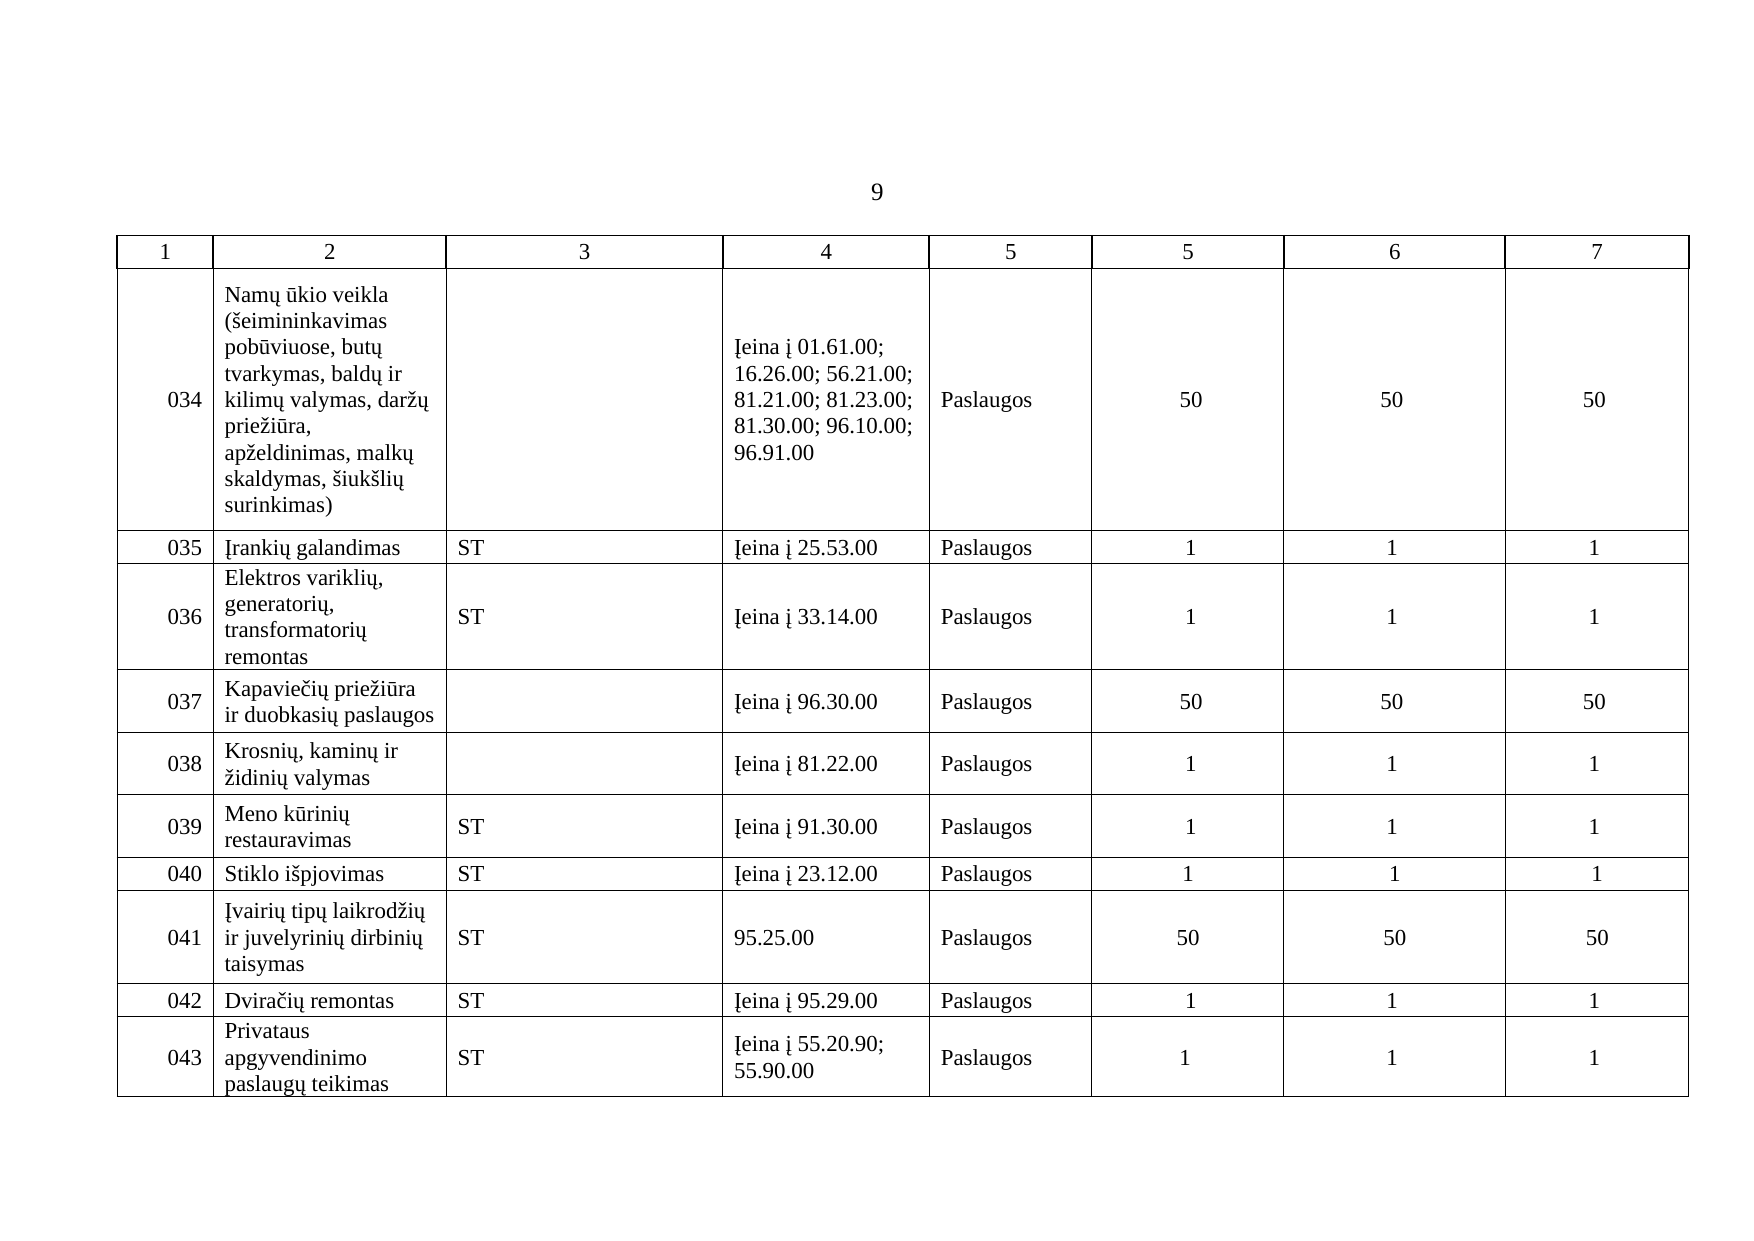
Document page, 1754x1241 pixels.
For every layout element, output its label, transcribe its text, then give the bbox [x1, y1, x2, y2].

table_cell Dviračių remontas [214, 984, 446, 1016]
table_cell ST [447, 531, 722, 563]
table_cell 034 [118, 269, 213, 530]
table_cell [447, 733, 722, 794]
table_cell [447, 670, 722, 732]
table_cell Paslaugos [930, 858, 1091, 889]
table_cell Elektros variklių, generatorių, transformatorių remontas [214, 564, 446, 669]
table_header 2 [214, 236, 445, 267]
table_cell ST [447, 984, 722, 1016]
table_cell 1 [1284, 795, 1505, 857]
table_cell 041 [118, 891, 213, 983]
table_cell Privataus apgyvendinimo paslaugų teikimas [214, 1017, 446, 1096]
table_cell 50 [1092, 269, 1283, 530]
table_cell 037 [118, 670, 213, 732]
table_cell Įeina į 55.20.90; 55.90.00 [723, 1017, 929, 1096]
table_cell [447, 269, 722, 530]
table_cell Paslaugos [930, 891, 1091, 983]
table_cell Paslaugos [930, 984, 1091, 1016]
table_cell 50 [1506, 269, 1688, 530]
table_cell Namų ūkio veikla (šeimininkavimas pobūviuose, butų tvarkymas, baldų ir kilimų valymas, daržų priežiūra, apželdinimas, malkų skaldymas, šiukšlių surinkimas) [214, 269, 446, 530]
table_cell 1 [1092, 858, 1283, 889]
table_cell Įeina į 25.53.00 [723, 531, 929, 563]
table_header 7 [1506, 236, 1688, 267]
table_cell 50 [1284, 269, 1505, 530]
table_cell 1 [1092, 733, 1283, 794]
table_cell 1 [1506, 733, 1688, 794]
table_cell 50 [1092, 891, 1283, 983]
table_cell Paslaugos [930, 733, 1091, 794]
table_cell ST [447, 858, 722, 889]
table_cell Įeina į 33.14.00 [723, 564, 929, 669]
table_cell 1 [1092, 564, 1283, 669]
table_cell 1 [1506, 1017, 1688, 1096]
table_cell Krosnių, kaminų ir židinių valymas [214, 733, 446, 794]
table_cell Kapaviečių priežiūra ir duobkasių paslaugos [214, 670, 446, 732]
table_cell Įeina į 23.12.00 [723, 858, 929, 889]
table_cell 042 [118, 984, 213, 1016]
table_cell 040 [118, 858, 213, 889]
table_cell 1 [1284, 733, 1505, 794]
table_header 4 [724, 236, 928, 267]
table_cell Įeina į 01.61.00; 16.26.00; 56.21.00; 81.21.00; 81.23.00; 81.30.00; 96.10.00; 96.91.00 [723, 269, 929, 530]
table_cell Paslaugos [930, 269, 1091, 530]
table_cell 1 [1284, 531, 1505, 563]
table_cell 1 [1284, 564, 1505, 669]
table_header 1 [118, 236, 212, 267]
table_header 5 [930, 236, 1091, 267]
table_cell Paslaugos [930, 795, 1091, 857]
table_cell 50 [1284, 891, 1505, 983]
table_cell Įeina į 96.30.00 [723, 670, 929, 732]
table_cell 1 [1284, 1017, 1505, 1096]
table_header 6 [1285, 236, 1504, 267]
table_cell 039 [118, 795, 213, 857]
table_cell 1 [1506, 984, 1688, 1016]
table_cell 1 [1284, 858, 1505, 889]
table_cell Meno kūrinių restauravimas [214, 795, 446, 857]
table_cell 038 [118, 733, 213, 794]
table_cell 95.25.00 [723, 891, 929, 983]
table_header 3 [447, 236, 722, 267]
table_cell Įeina į 95.29.00 [723, 984, 929, 1016]
table_cell 1 [1092, 1017, 1283, 1096]
table_cell 1 [1506, 858, 1688, 889]
table_cell 50 [1506, 670, 1688, 732]
table_cell ST [447, 1017, 722, 1096]
table_cell Paslaugos [930, 1017, 1091, 1096]
table_cell 043 [118, 1017, 213, 1096]
table_cell Įvairių tipų laikrodžių ir juvelyrinių dirbinių taisymas [214, 891, 446, 983]
table_cell 1 [1092, 531, 1283, 563]
table_cell 1 [1092, 984, 1283, 1016]
table_header 5 [1093, 236, 1283, 267]
table_cell Paslaugos [930, 531, 1091, 563]
table_cell Paslaugos [930, 670, 1091, 732]
table_cell 50 [1506, 891, 1688, 983]
table_cell 1 [1506, 795, 1688, 857]
table_cell ST [447, 564, 722, 669]
table_cell 50 [1092, 670, 1283, 732]
table_cell 50 [1284, 670, 1505, 732]
table_cell 035 [118, 531, 213, 563]
table_cell Įrankių galandimas [214, 531, 446, 563]
table_cell Stiklo išpjovimas [214, 858, 446, 889]
table_cell 036 [118, 564, 213, 669]
table_cell ST [447, 795, 722, 857]
table_cell Paslaugos [930, 564, 1091, 669]
table_cell Įeina į 91.30.00 [723, 795, 929, 857]
table_cell 1 [1092, 795, 1283, 857]
table_cell 1 [1506, 564, 1688, 669]
table_cell Įeina į 81.22.00 [723, 733, 929, 794]
table_cell 1 [1506, 531, 1688, 563]
table_cell ST [447, 891, 722, 983]
table_cell 1 [1284, 984, 1505, 1016]
